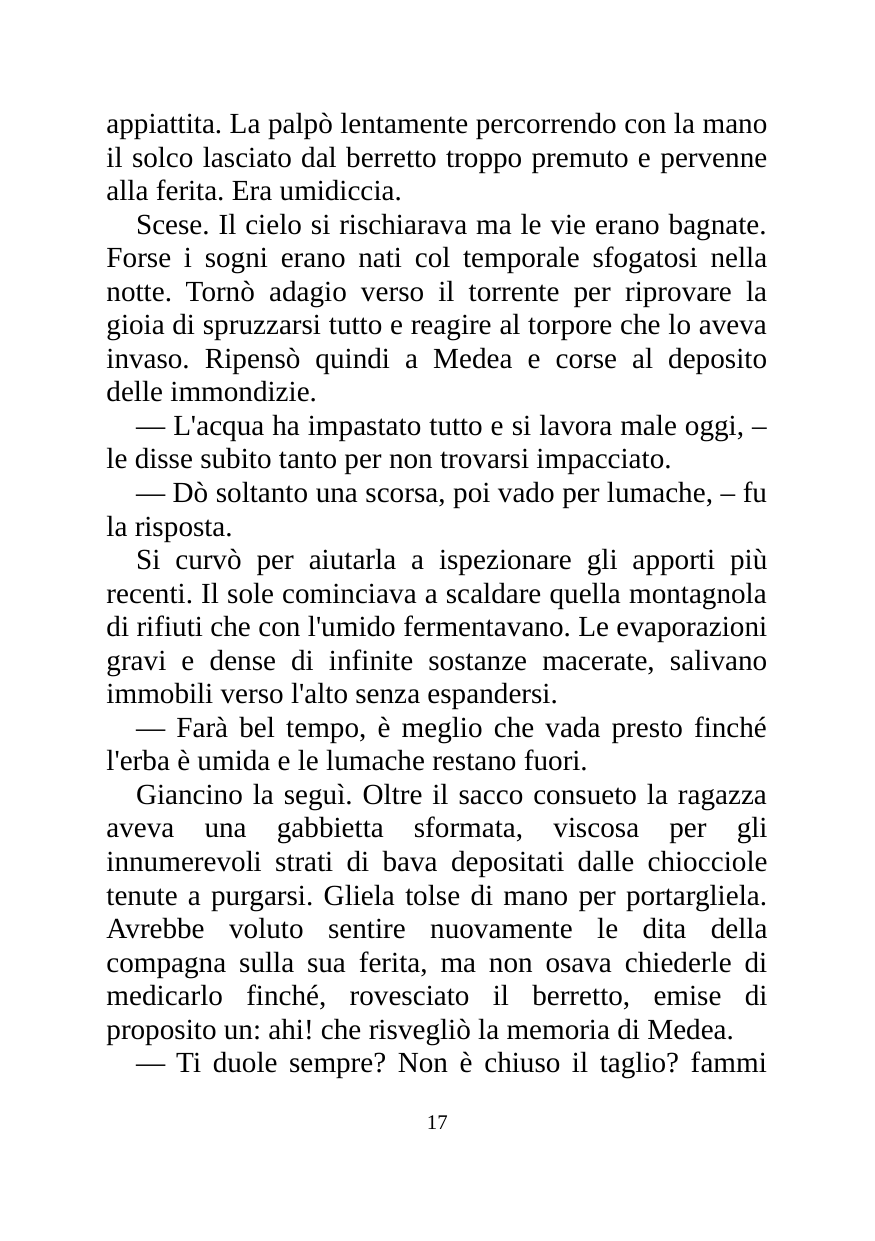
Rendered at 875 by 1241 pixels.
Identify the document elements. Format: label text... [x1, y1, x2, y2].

text Scese. Il cielo si rischiarava ma le vie erano bagnate. Forse i sogni erano nati col temporale sfogatosi nella notte. Tornò adagio verso il torrente per riprovare la gioia di spruzzarsi tutto e reagire al torpore che lo aveva invaso. Ripensò quindi a Medea e corse al deposito delle immondizie. [106, 207, 768, 408]
text Giancino la seguì. Oltre il sacco consueto la ragazza aveva una gabbietta sformata, viscosa per gli innumerevoli strati di bava depositati dalle chiocciole tenute a purgarsi. Gliela tolse di mano per portargliela. Avrebbe voluto sentire nuovamente le dita della compagna sulla sua ferita, ma non osava chiederle di medicarlo finché, rovesciato il berretto, emise di proposito un: ahi! che risvegliò la memoria di Medea. [106, 777, 768, 1045]
text appiattita. La palpò lentamente percorrendo con la mano il solco lasciato dal berretto troppo premuto e pervenne alla ferita. Era umidiccia. [106, 106, 768, 207]
text Si curvò per aiutarla a ispezionare gli apporti più recenti. Il sole cominciava a scaldare quella montagnola di rifiuti che con l'umido fermentavano. Le evaporazioni gravi e dense di infinite sostanze macerate, salivano immobili verso l'alto senza espandersi. [106, 542, 768, 710]
text — Ti duole sempre? Non è chiuso il taglio? fammi [106, 1045, 768, 1079]
text — L'acqua ha impastato tutto e si lavora male oggi, – le disse subito tanto per non trovarsi impacciato. [106, 408, 768, 475]
text — Dò soltanto una scorsa, poi vado per lumache, – fu la risposta. [106, 475, 768, 542]
text — Farà bel tempo, è meglio che vada presto finché l'erba è umida e le lumache restano fuori. [106, 710, 768, 777]
